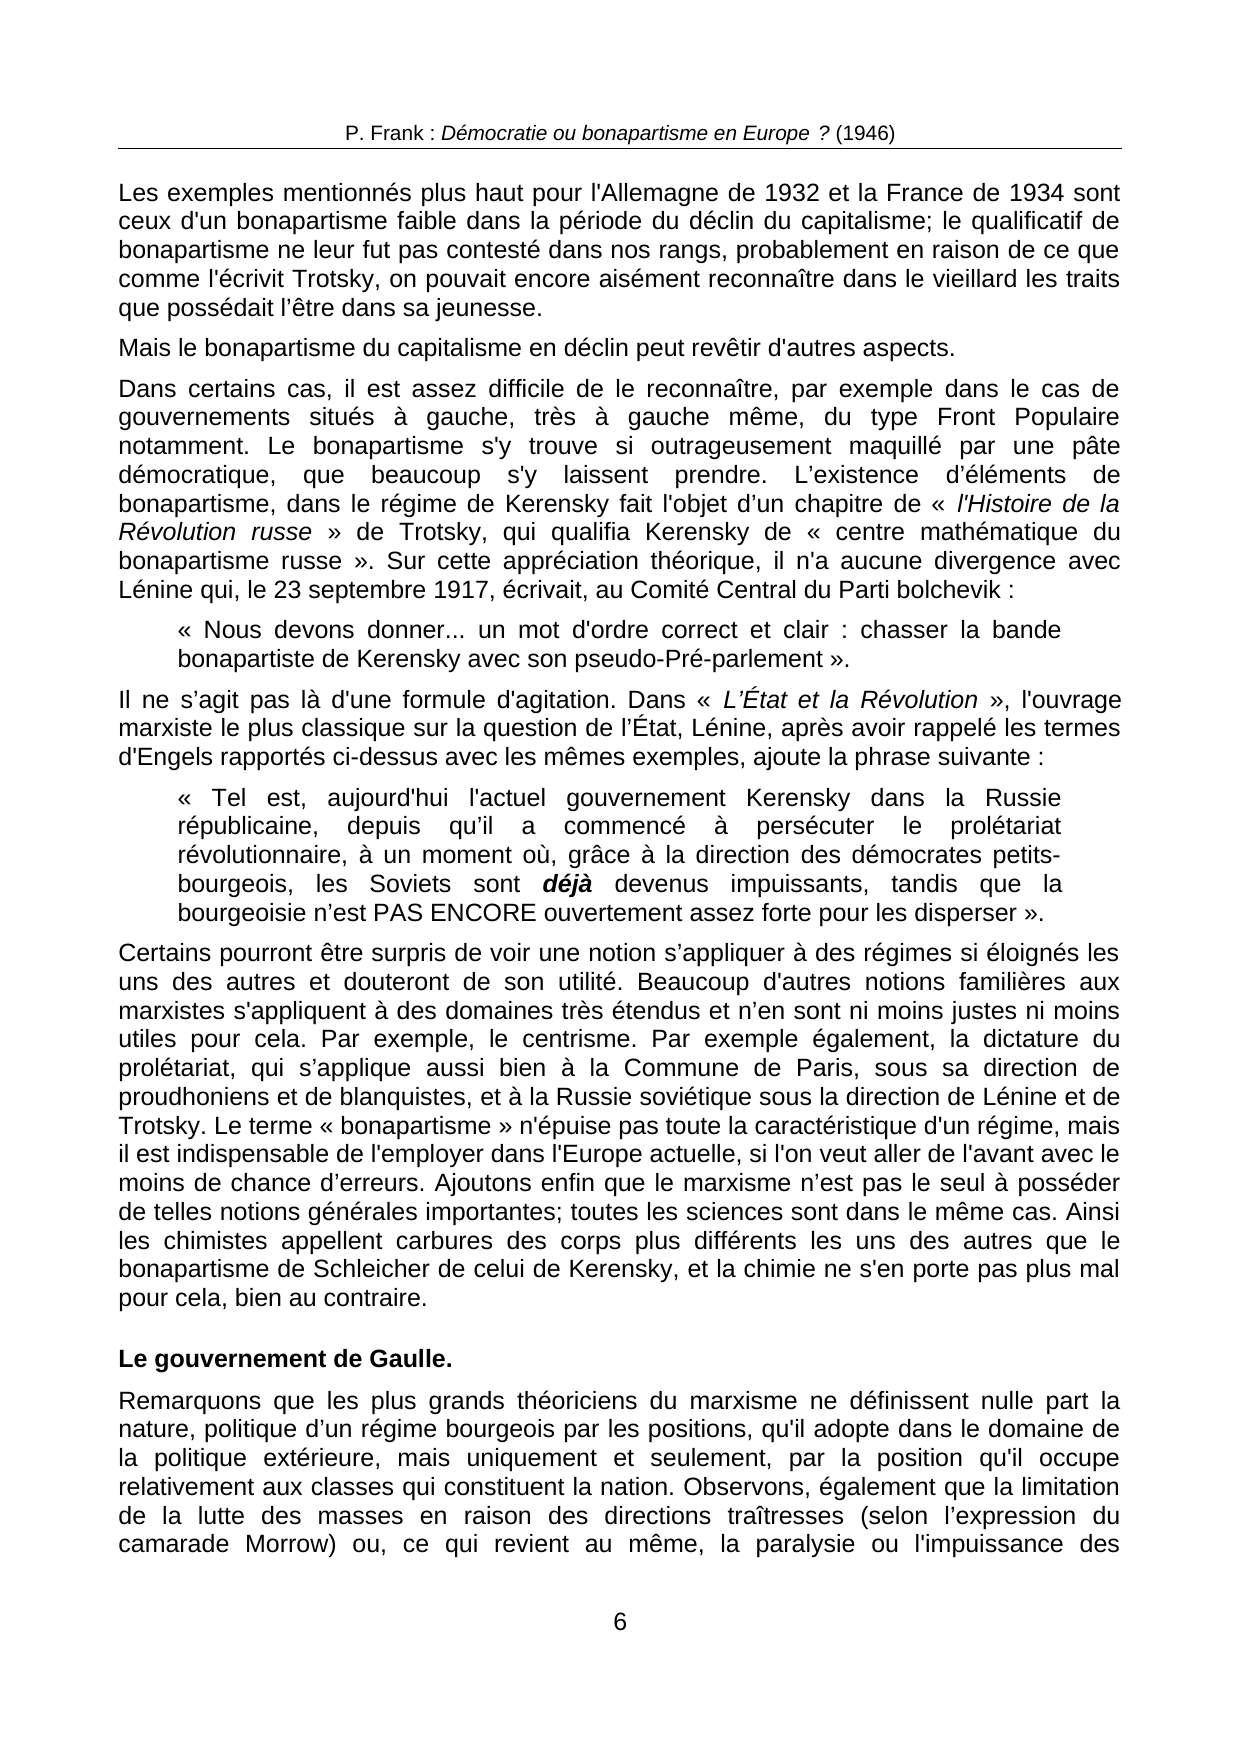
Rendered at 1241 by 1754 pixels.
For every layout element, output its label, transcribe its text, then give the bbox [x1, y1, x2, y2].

text Dans certains cas, il est assez difficile de le reconnaître, par exemple dans le cas de gouvernements situés à gauche, très à gauche même, du type Front Populaire notamment. Le bonapartisme s'y trouve si outrageusement maquillé par une pâte démocratique, que beaucoup s'y laissent prendre. L’existence d’éléments de bonapartisme, dans le régime de Kerensky fait l'objet d’un chapitre de « l'Histoire de la Révolution russe » de Trotsky, qui qualifia Kerensky de « centre mathématique du bonapartisme russe ». Sur cette appréciation théorique, il n'a aucune divergence avec Lénine qui, le 23 septembre 1917, écrivait, au Comité Central du Parti bolchevik : [118, 373, 1122, 603]
text « Nous devons donner... un mot d'ordre correct et clair : chasser la bande bonapartiste de Kerensky avec son pseudo-Pré-parlement ». [177, 615, 1063, 673]
text Remarquons que les plus grands théoriciens du marxisme ne définissent nulle part la nature, politique d’un régime bourgeois par les positions, qu'il adopte dans le domaine de la politique extérieure, mais uniquement et seulement, par la position qu'il occupe relativement aux classes qui constituent la nation. Observons, également que la limitation de la lutte des masses en raison des directions traîtresses (selon l’expression du camarade Morrow) ou, ce qui revient au même, la paralysie ou l'impuissance des [118, 1386, 1122, 1558]
text « Tel est, aujourd'hui l'actuel gouvernement Kerensky dans la Russie républicaine, depuis qu’il a commencé à persécuter le prolétariat révolutionnaire, à un moment où, grâce à la direction des démocrates petits-bourgeois, les Soviets sont déjà devenus impuissants, tandis que la bourgeoisie n’est PAS ENCORE ouvertement assez forte pour les disperser ». [177, 783, 1063, 926]
text Mais le bonapartisme du capitalisme en déclin peut revêtir d'autres aspects. [118, 333, 1122, 362]
subtitle Le gouvernement de Gaulle. [118, 1344, 1122, 1373]
text Certains pourront être surpris de voir une notion s’appliquer à des régimes si éloignés les uns des autres et douteront de son utilité. Beaucoup d'autres notions familières aux marxistes s'appliquent à des domaines très étendus et n’en sont ni moins justes ni moins utiles pour cela. Par exemple, le centrisme. Par exemple également, la dictature du prolétariat, qui s’applique aussi bien à la Commune de Paris, sous sa direction de proudhoniens et de blanquistes, et à la Russie soviétique sous la direction de Lénine et de Trotsky. Le terme « bonapartisme » n'épuise pas toute la caractéristique d'un régime, mais il est indispensable de l'employer dans l'Europe actuelle, si l'on veut aller de l'avant avec le moins de chance d’erreurs. Ajoutons enfin que le marxisme n’est pas le seul à posséder de telles notions générales importantes; toutes les sciences sont dans le même cas. Ainsi les chimistes appellent carbures des corps plus différents les uns des autres que le bonapartisme de Schleicher de celui de Kerensky, et la chimie ne s'en porte pas plus mal pour cela, bien au contraire. [118, 938, 1122, 1312]
text Il ne s’agit pas là d'une formule d'agitation. Dans « L’État et la Révolution », l'ouvrage marxiste le plus classique sur la question de l’État, Lénine, après avoir rappelé les termes d'Engels rapportés ci-dessus avec les mêmes exemples, ajoute la phrase suivante : [118, 684, 1122, 771]
text Les exemples mentionnés plus haut pour l'Allemagne de 1932 et la France de 1934 sont ceux d'un bonapartisme faible dans la période du déclin du capitalisme; le qualificatif de bonapartisme ne leur fut pas contesté dans nos rangs, probablement en raison de ce que comme l'écrivit Trotsky, on pouvait encore aisément reconnaître dans le vieillard les traits que possédait l’être dans sa jeunesse. [118, 177, 1122, 321]
